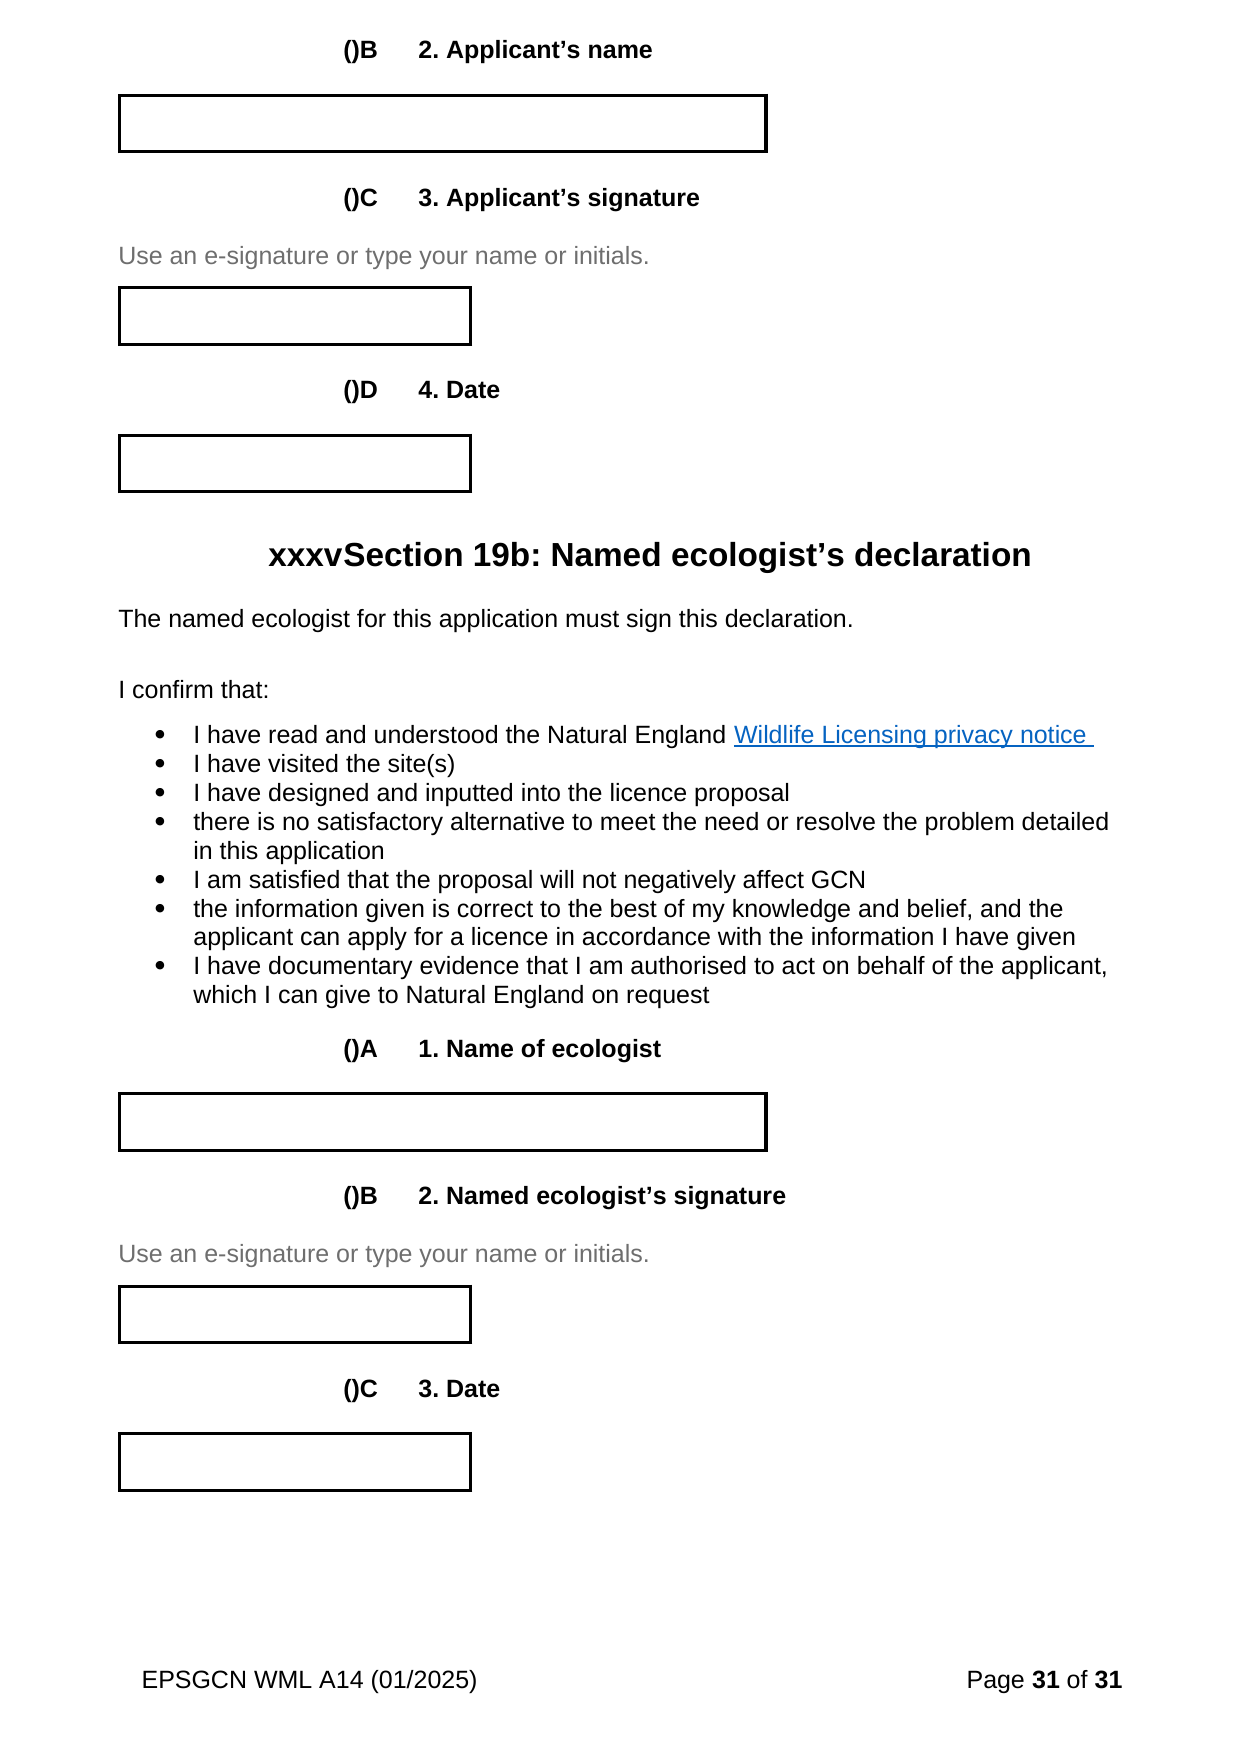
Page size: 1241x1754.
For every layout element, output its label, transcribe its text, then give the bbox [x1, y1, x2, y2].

subtitle 2. Named ecologist’s signature [343, 1181, 1122, 1210]
list I am satisfied that the proposal will not negatively affect GCN [156, 865, 1122, 893]
subtitle 2. Applicant’s name [343, 35, 1122, 64]
text The named ecologist for this application must sign this declaration. [118, 604, 1122, 633]
list I have read and understood the Natural England Wildlife Licensing privacy notice [156, 721, 1122, 749]
list I have visited the site(s) [156, 749, 1122, 778]
list I have designed and inputted into the licence proposal [156, 778, 1122, 807]
list the information given is correct to the best of my knowledge and belief, and the applicant can apply for a licence in accordance with the information I have given [156, 893, 1122, 951]
text I confirm that: [118, 675, 1122, 704]
list I have documentary evidence that I am authorised to act on behalf of the applicant, which I can give to Natural England on request [156, 951, 1122, 1009]
subtitle 3. Date [343, 1374, 1122, 1403]
list there is no satisfactory alternative to meet the need or resolve the problem detailed in this application [156, 807, 1122, 865]
subtitle 3. Applicant’s signature [343, 183, 1122, 211]
text Use an e-signature or type your name or initials. [118, 1239, 1122, 1268]
subtitle 4. Date [343, 376, 1122, 404]
text Use an e-signature or type your name or initials. [118, 241, 1122, 269]
subtitle 1. Name of ecologist [343, 1034, 1122, 1062]
subtitle Section 19b: Named ecologist’s declaration [268, 535, 1122, 574]
